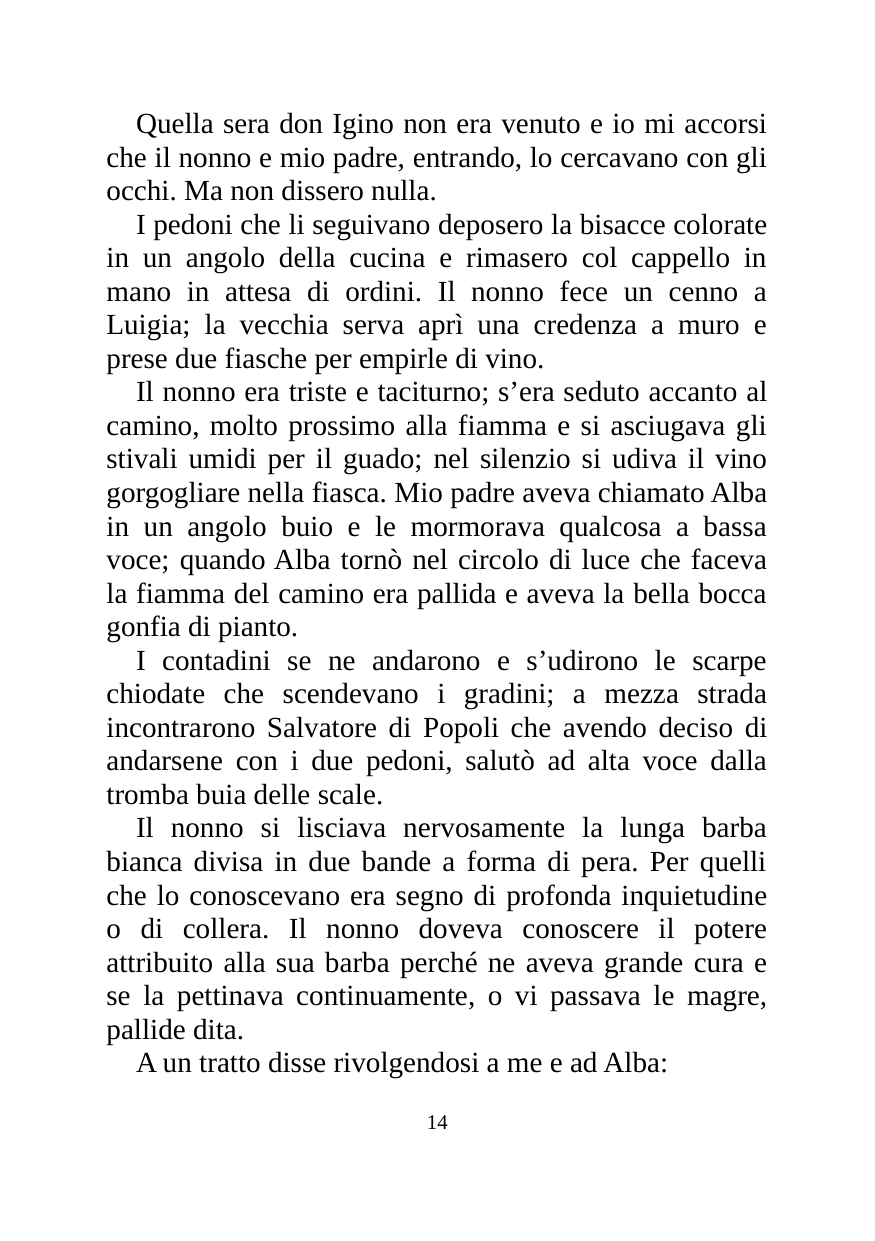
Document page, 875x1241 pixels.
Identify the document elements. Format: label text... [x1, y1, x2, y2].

text Il nonno si lisciava nervosamente la lunga barba bianca divisa in due bande a forma di pera. Per quelli che lo conoscevano era segno di profonda inquietudine o di collera. Il nonno doveva conoscere il potere attribuito alla sua barba perché ne aveva grande cura e se la pettinava continuamente, o vi passava le magre, pallide dita. [106, 811, 768, 1045]
text I pedoni che li seguivano deposero la bisacce colorate in un angolo della cucina e rimasero col cappello in mano in attesa di ordini. Il nonno fece un cenno a Luigia; la vecchia serva aprì una credenza a muro e prese due fiasche per empirle di vino. [106, 207, 768, 374]
text I contadini se ne andarono e s’udirono le scarpe chiodate che scendevano i gradini; a mezza strada incontrarono Salvatore di Popoli che avendo deciso di andarsene con i due pedoni, salutò ad alta voce dalla tromba buia delle scale. [106, 643, 768, 811]
text Quella sera don Igino non era venuto e io mi accorsi che il nonno e mio padre, entrando, lo cercavano con gli occhi. Ma non dissero nulla. [106, 106, 768, 207]
text Il nonno era triste e taciturno; s’era seduto accanto al camino, molto prossimo alla fiamma e si asciugava gli stivali umidi per il guado; nel silenzio si udiva il vino gorgogliare nella fiasca. Mio padre aveva chiamato Alba in un angolo buio e le mormorava qualcosa a bassa voce; quando Alba tornò nel circolo di luce che faceva la fiamma del camino era pallida e aveva la bella bocca gonfia di pianto. [106, 374, 768, 643]
text A un tratto disse rivolgendosi a me e ad Alba: [106, 1045, 768, 1079]
